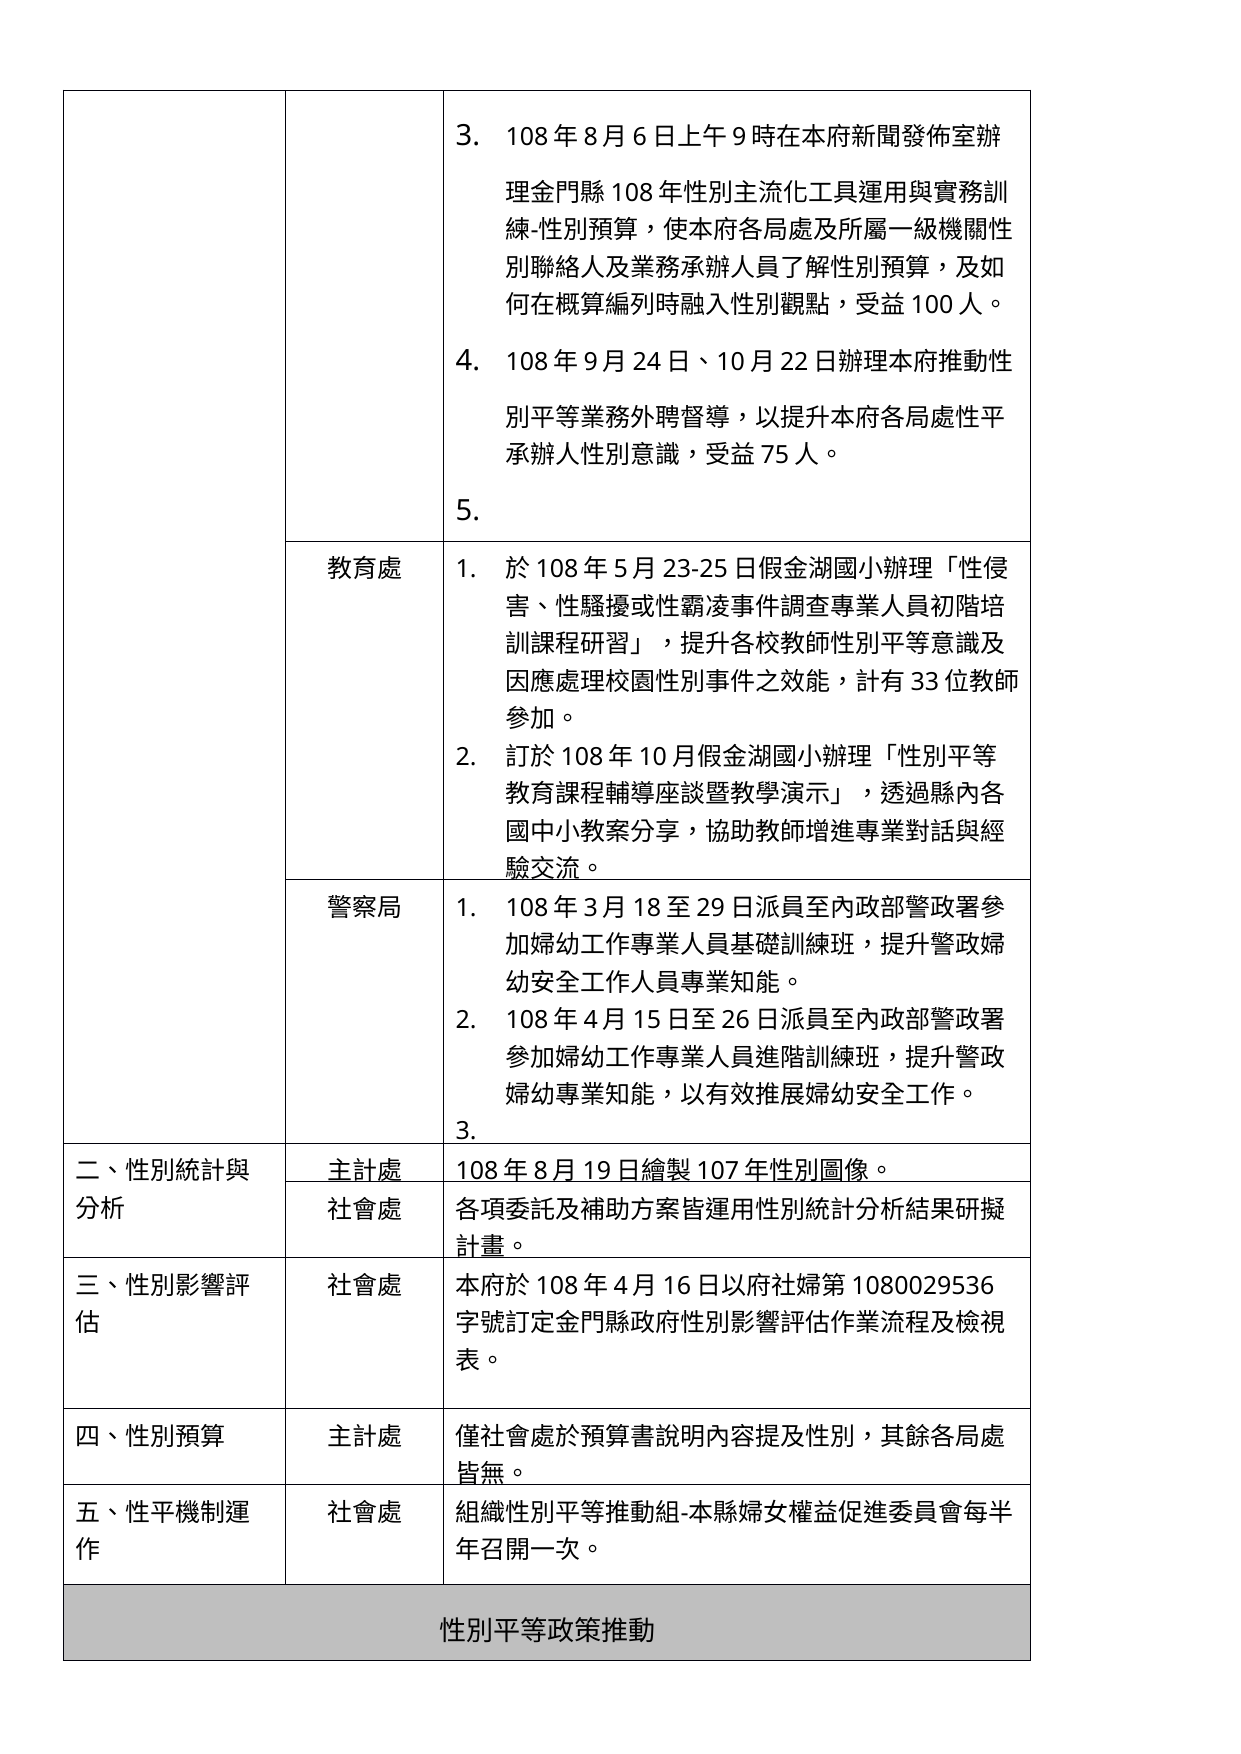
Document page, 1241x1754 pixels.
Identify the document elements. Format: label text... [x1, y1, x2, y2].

table_cell 於108年5月23-25日假金湖國小辦理「性侵害、性騷擾或性霸凌事件調查專業人員初階培訓課程研習」，提升各校教師性別平等意識及因應處理校園性別事件之效能，計有33位教師參加。 訂於108年10月假金湖國小辦理「性別平等教育課程輔導座談暨教學演示」，透過縣內各國中小教案分享，協助教師增進專業對話與經驗交流。 [444, 542, 1030, 879]
table_cell [286, 91, 443, 541]
table_cell 二、性別統計與分析 [64, 1144, 285, 1257]
table_cell 社會處 [286, 1182, 443, 1257]
table_cell 三、性別影響評估 [64, 1258, 285, 1408]
table_cell 社會處 [286, 1485, 443, 1584]
table_cell 108年8月19日繪製107年性別圖像。 [444, 1144, 1030, 1181]
table_cell 四、性別預算 [64, 1409, 285, 1484]
table_cell 五、性平機制運作 [64, 1485, 285, 1584]
table_cell 108年5月21日至22日上午9時在本府新聞發佈室辦理金門縣108年性別平等工作坊-進階訓練，提升本府各局處及所屬一級機關性別聯絡人及業務承辦人員之性別敏感度，於規劃或檢視各項政策及法令時，納入性別觀點，追求性別平等，使性別主流化之理念、目標與操作架構與業務工作相結合，利用創意思維活化性平業務之規劃能力，促進本府性別平等政策落實，亦加強各機關彼此間的工作聯繫與情感交流，受益30人。 108年6月18日辦理金門縣108年地方性別平等業務研習班，提升本府同仁性別意識，受益60人。 108年8月6日上午9時在本府新聞發佈室辦理金門縣108年性別主流化工具運用與實務訓練-性別預算，使本府各局處及所屬一級機關性別聯絡人及業務承辦人員了解性別預算，及如何在概算編列時融入性別觀點，受益100人。 108年9月24日、10月22日辦理本府推動性別平等業務外聘督導，以提升本府各局處性平承辦人性別意識，受益75人。 [444, 91, 1030, 541]
table_cell 教育處 [286, 542, 443, 879]
table_cell 主計處 [286, 1144, 443, 1181]
table_cell 主計處 [286, 1409, 443, 1484]
table_cell 各項委託及補助方案皆運用性別統計分析結果研擬計畫。 [444, 1182, 1030, 1257]
table_cell 組織性別平等推動組-本縣婦女權益促進委員會每半年召開一次。 [444, 1485, 1030, 1584]
table_cell 性別平等政策推動 [64, 1585, 1030, 1660]
table_cell 警察局 [286, 880, 443, 1143]
table_cell 本府於108年4月16日以府社婦第1080029536字號訂定金門縣政府性別影響評估作業流程及檢視表。 [444, 1258, 1030, 1408]
table_cell 僅社會處於預算書說明內容提及性別，其餘各局處皆無。 [444, 1409, 1030, 1484]
table_cell 社會處 [286, 1258, 443, 1408]
table_cell 108年3月18至29日派員至內政部警政署參加婦幼工作專業人員基礎訓練班，提升警政婦幼安全工作人員專業知能。 108年4月15日至26日派員至內政部警政署參加婦幼工作專業人員進階訓練班，提升警政婦幼專業知能，以有效推展婦幼安全工作。 [444, 880, 1030, 1143]
table_cell [64, 91, 285, 1143]
